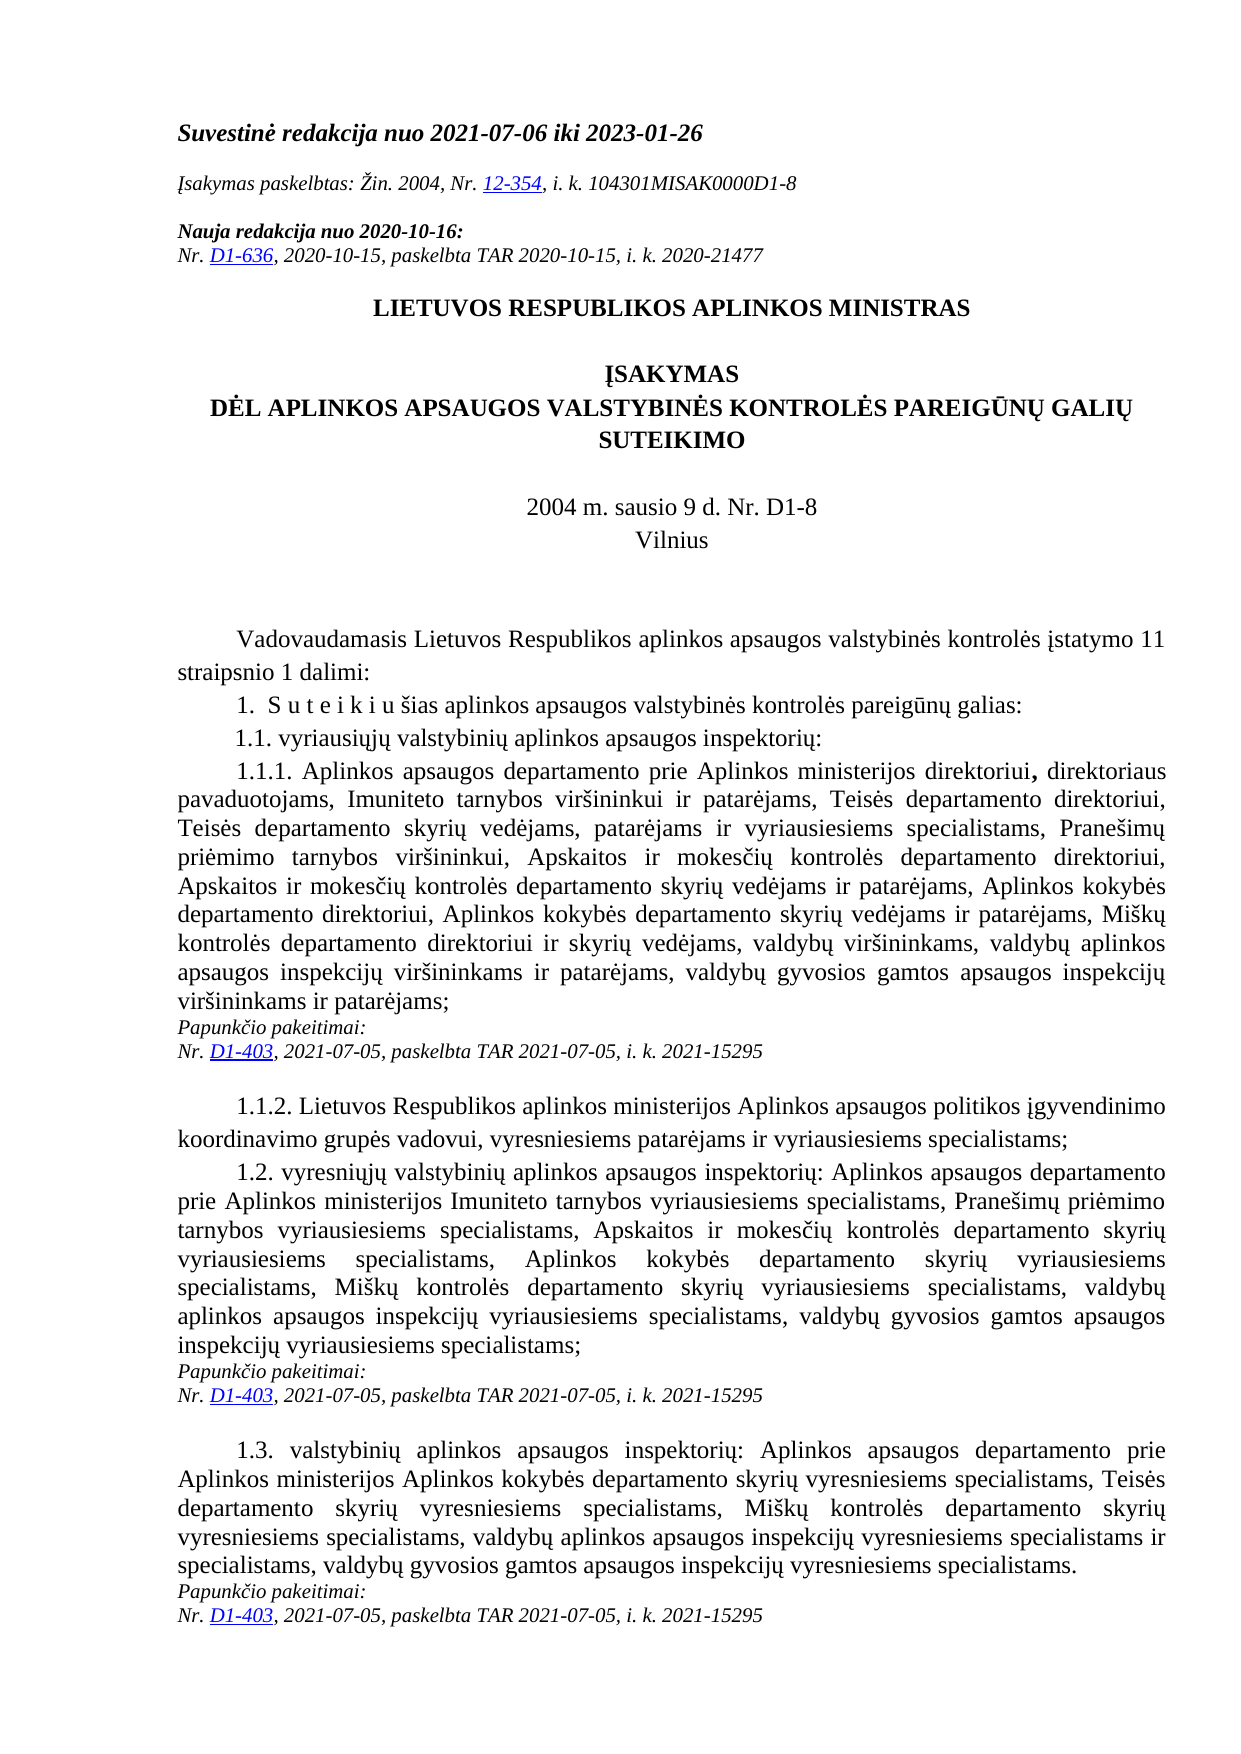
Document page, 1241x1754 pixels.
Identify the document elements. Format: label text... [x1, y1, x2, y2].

text ĮSAKYMAS [177, 359, 1166, 388]
text 1.3. valstybinių aplinkos apsaugos inspektorių: Aplinkos apsaugos departamento prie Aplinkos ministerijos Aplinkos kokybės departamento skyrių vyresniesiems specialistams, Teisės departamento skyrių vyresniesiems specialistams, Miškų kontrolės departamento skyrių vyresniesiems specialistams, valdybų aplinkos apsaugos inspekcijų vyresniesiems specialistams ir specialistams, valdybų gyvosios gamtos apsaugos inspekcijų vyresniesiems specialistams. [177, 1436, 1166, 1579]
text Papunkčio pakeitimai: [177, 1579, 1166, 1603]
text Įsakymas paskelbtas: Žin. 2004, Nr. 12-354, i. k. 104301MISAK0000D1-8 [177, 171, 1166, 195]
text Papunkčio pakeitimai: [177, 1014, 1166, 1039]
text 1.1. vyriausiųjų valstybinių aplinkos apsaugos inspektorių: [177, 723, 1166, 752]
text DĖL APLINKOS APSAUGOS VALSTYBINĖS KONTROLĖS PAREIGŪNŲ GALIŲ SUTEIKIMO [177, 393, 1166, 454]
text Nr. D1-403, 2021-07-05, paskelbta TAR 2021-07-05, i. k. 2021-15295 [177, 1603, 1166, 1627]
text Vadovaudamasis Lietuvos Respublikos aplinkos apsaugos valstybinės kontrolės įstatymo 11 straipsnio 1 dalimi: [177, 624, 1166, 686]
text Suvestinė redakcija nuo 2021-07-06 iki 2023-01-26 [177, 118, 1166, 147]
text Nauja redakcija nuo 2020-10-16: [177, 219, 1166, 243]
text Papunkčio pakeitimai: [177, 1359, 1166, 1383]
text 1.1.1. Aplinkos apsaugos departamento prie Aplinkos ministerijos direktoriui, direktoriaus pavaduotojams, Imuniteto tarnybos viršininkui ir patarėjams, Teisės departamento direktoriui, Teisės departamento skyrių vedėjams, patarėjams ir vyriausiesiems specialistams, Pranešimų priėmimo tarnybos viršininkui, Apskaitos ir mokesčių kontrolės departamento direktoriui, Apskaitos ir mokesčių kontrolės departamento skyrių vedėjams ir patarėjams, Aplinkos kokybės departamento direktoriui, Aplinkos kokybės departamento skyrių vedėjams ir patarėjams, Miškų kontrolės departamento direktoriui ir skyrių vedėjams, valdybų viršininkams, valdybų aplinkos apsaugos inspekcijų viršininkams ir patarėjams, valdybų gyvosios gamtos apsaugos inspekcijų viršininkams ir patarėjams; [177, 756, 1166, 1014]
text Nr. D1-403, 2021-07-05, paskelbta TAR 2021-07-05, i. k. 2021-15295 [177, 1383, 1166, 1407]
text 2004 m. sausio 9 d. Nr. D1-8 [177, 492, 1166, 520]
text LIETUVOS RESPUBLIKOS APLINKOS MINISTRAS [177, 293, 1166, 322]
text Nr. D1-636, 2020-10-15, paskelbta TAR 2020-10-15, i. k. 2020-21477 [177, 243, 1166, 267]
text 1.1.2. Lietuvos Respublikos aplinkos ministerijos Aplinkos apsaugos politikos įgyvendinimo koordinavimo grupės vadovui, vyresniesiems patarėjams ir vyriausiesiems specialistams; [177, 1091, 1166, 1153]
text Vilnius [177, 525, 1166, 553]
text 1.2. vyresniųjų valstybinių aplinkos apsaugos inspektorių: Aplinkos apsaugos departamento prie Aplinkos ministerijos Imuniteto tarnybos vyriausiesiems specialistams, Pranešimų priėmimo tarnybos vyriausiesiems specialistams, Apskaitos ir mokesčių kontrolės departamento skyrių vyriausiesiems specialistams, Aplinkos kokybės departamento skyrių vyriausiesiems specialistams, Miškų kontrolės departamento skyrių vyriausiesiems specialistams, valdybų aplinkos apsaugos inspekcijų vyriausiesiems specialistams, valdybų gyvosios gamtos apsaugos inspekcijų vyriausiesiems specialistams; [177, 1157, 1166, 1359]
text Nr. D1-403, 2021-07-05, paskelbta TAR 2021-07-05, i. k. 2021-15295 [177, 1039, 1166, 1063]
text 1. S u t e i k i u šias aplinkos apsaugos valstybinės kontrolės pareigūnų galias: [177, 690, 1166, 718]
